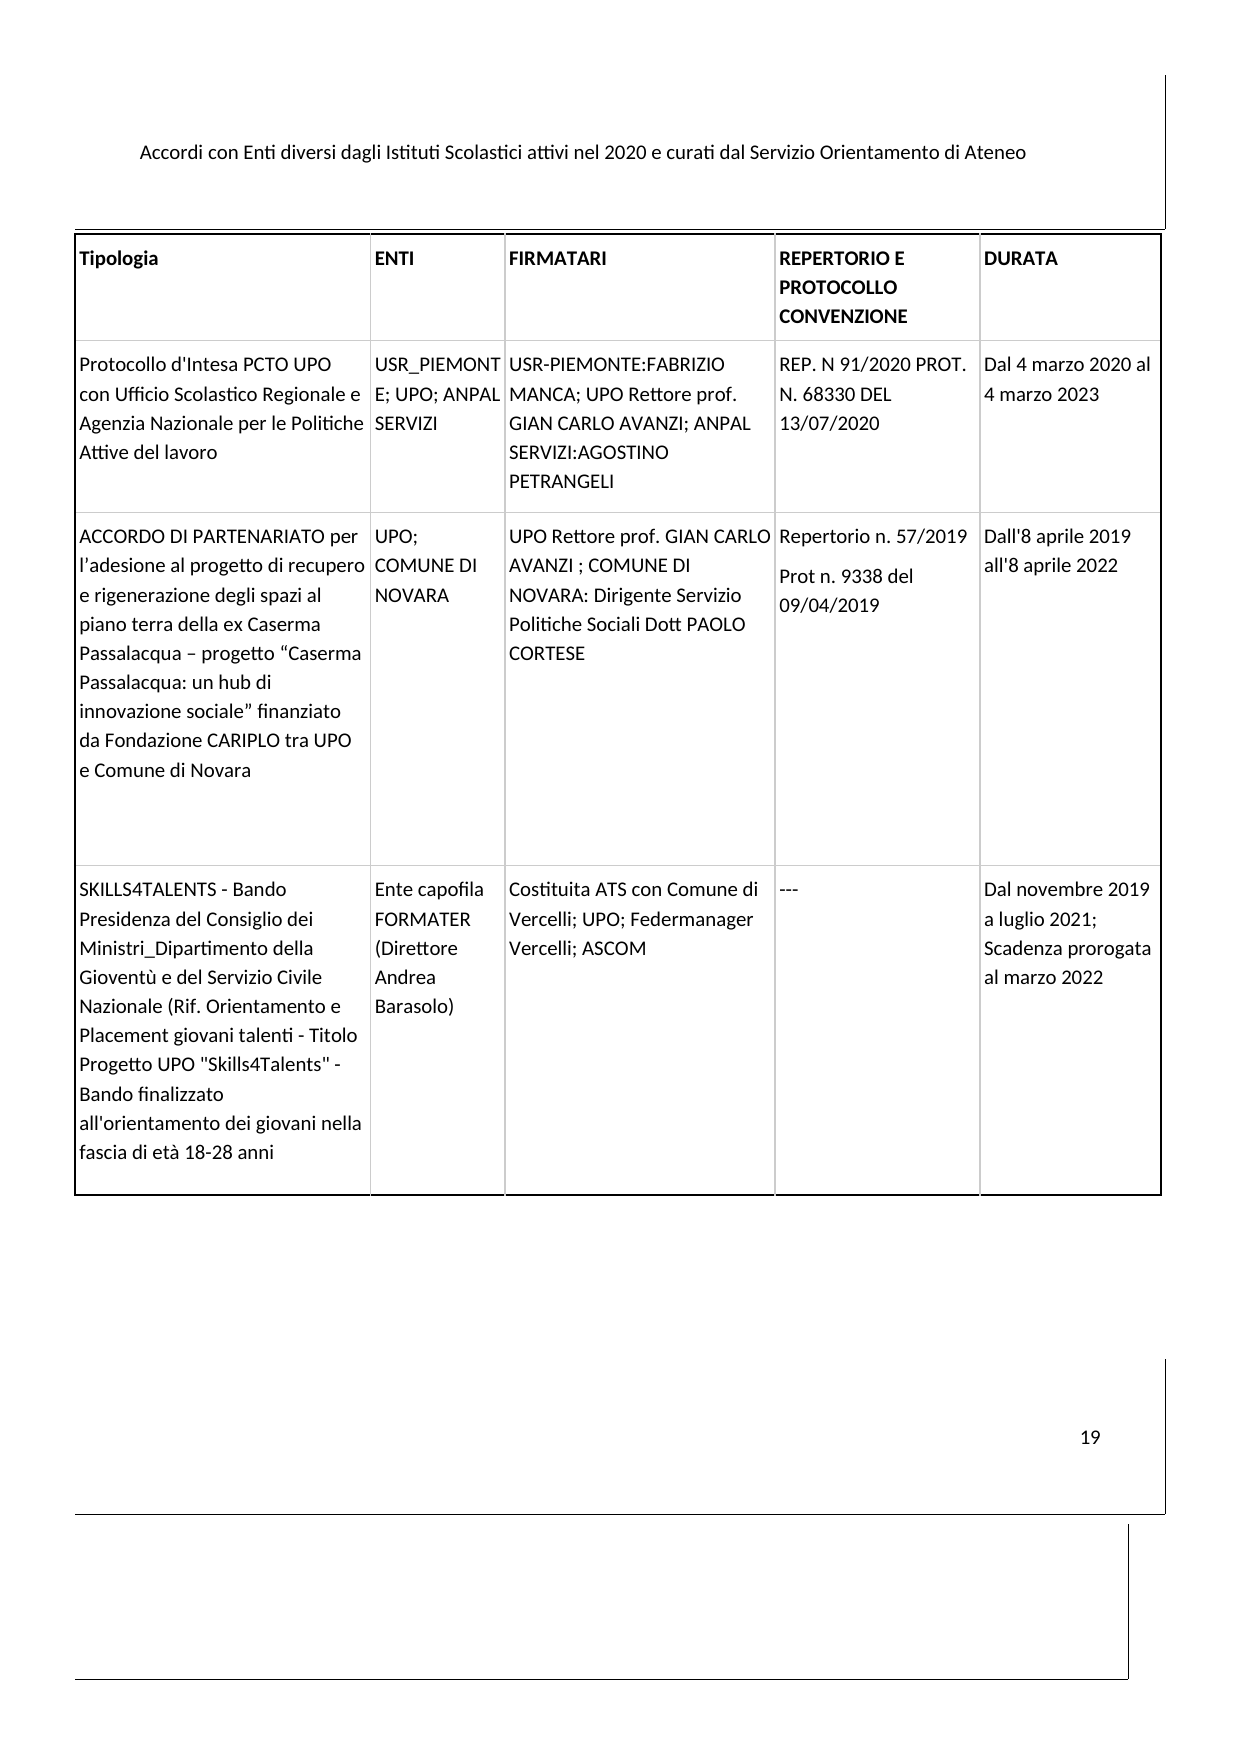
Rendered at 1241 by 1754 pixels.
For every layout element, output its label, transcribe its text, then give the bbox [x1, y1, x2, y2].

table_cell Dall'8 aprile 2019 all'8 aprile 2022 [981, 513, 1160, 864]
table_header Tipologia [76, 235, 370, 339]
table_cell UPO; COMUNE DI NOVARA [371, 513, 504, 864]
table_cell Protocollo d'Intesa PCTO UPO con Ufficio Scolastico Regionale e Agenzia Nazionale per le Politiche Attive del lavoro [76, 341, 370, 511]
table_cell Dal novembre 2019 a luglio 2021; Scadenza prorogata al marzo 2022 [981, 866, 1160, 1194]
table_cell USR_PIEMONTE; UPO; ANPAL SERVIZI [371, 341, 504, 511]
table_cell Ente capofila FORMATER (Direttore Andrea Barasolo) [371, 866, 504, 1194]
table_header FIRMATARI [506, 235, 774, 339]
text Accordi con Enti diversi dagli Istituti Scolastici attivi nel 2020 e curati dal Servizio Orientamento di Ateneo [75, 75, 1165, 229]
table_cell --- [776, 866, 979, 1194]
table_cell SKILLS4TALENTS - Bando Presidenza del Consiglio dei Ministri_Dipartimento della Gioventù e del Servizio Civile Nazionale (Rif. Orientamento e Placement giovani talenti - Titolo Progetto UPO "Skills4Talents" - Bando finalizzato all'orientamento dei giovani nella fascia di età 18-28 anni [76, 866, 370, 1194]
table_cell USR-PIEMONTE:FABRIZIO MANCA; UPO Rettore prof. GIAN CARLO AVANZI; ANPAL SERVIZI:AGOSTINO PETRANGELI [506, 341, 774, 511]
table_cell ACCORDO DI PARTENARIATO per l’adesione al progetto di recupero e rigenerazione degli spazi al piano terra della ex Caserma Passalacqua – progetto “Caserma Passalacqua: un hub di innovazione sociale” finanziato da Fondazione CARIPLO tra UPO e Comune di Novara [76, 513, 370, 864]
table_cell UPO Rettore prof. GIAN CARLO AVANZI ; COMUNE DI NOVARA: Dirigente Servizio Politiche Sociali Dott PAOLO CORTESE [506, 513, 774, 864]
table_header REPERTORIO E PROTOCOLLO CONVENZIONE [776, 235, 979, 339]
table_header DURATA [981, 235, 1160, 339]
table_cell Dal 4 marzo 2020 al 4 marzo 2023 [981, 341, 1160, 511]
table_header ENTI [371, 235, 504, 339]
table_cell REP. N 91/2020 PROT. N. 68330 DEL 13/07/2020 [776, 341, 979, 511]
table_cell Costituita ATS con Comune di Vercelli; UPO; Federmanager Vercelli; ASCOM [506, 866, 774, 1194]
table_cell Repertorio n. 57/2019 Prot n. 9338 del 09/04/2019 [776, 513, 979, 864]
